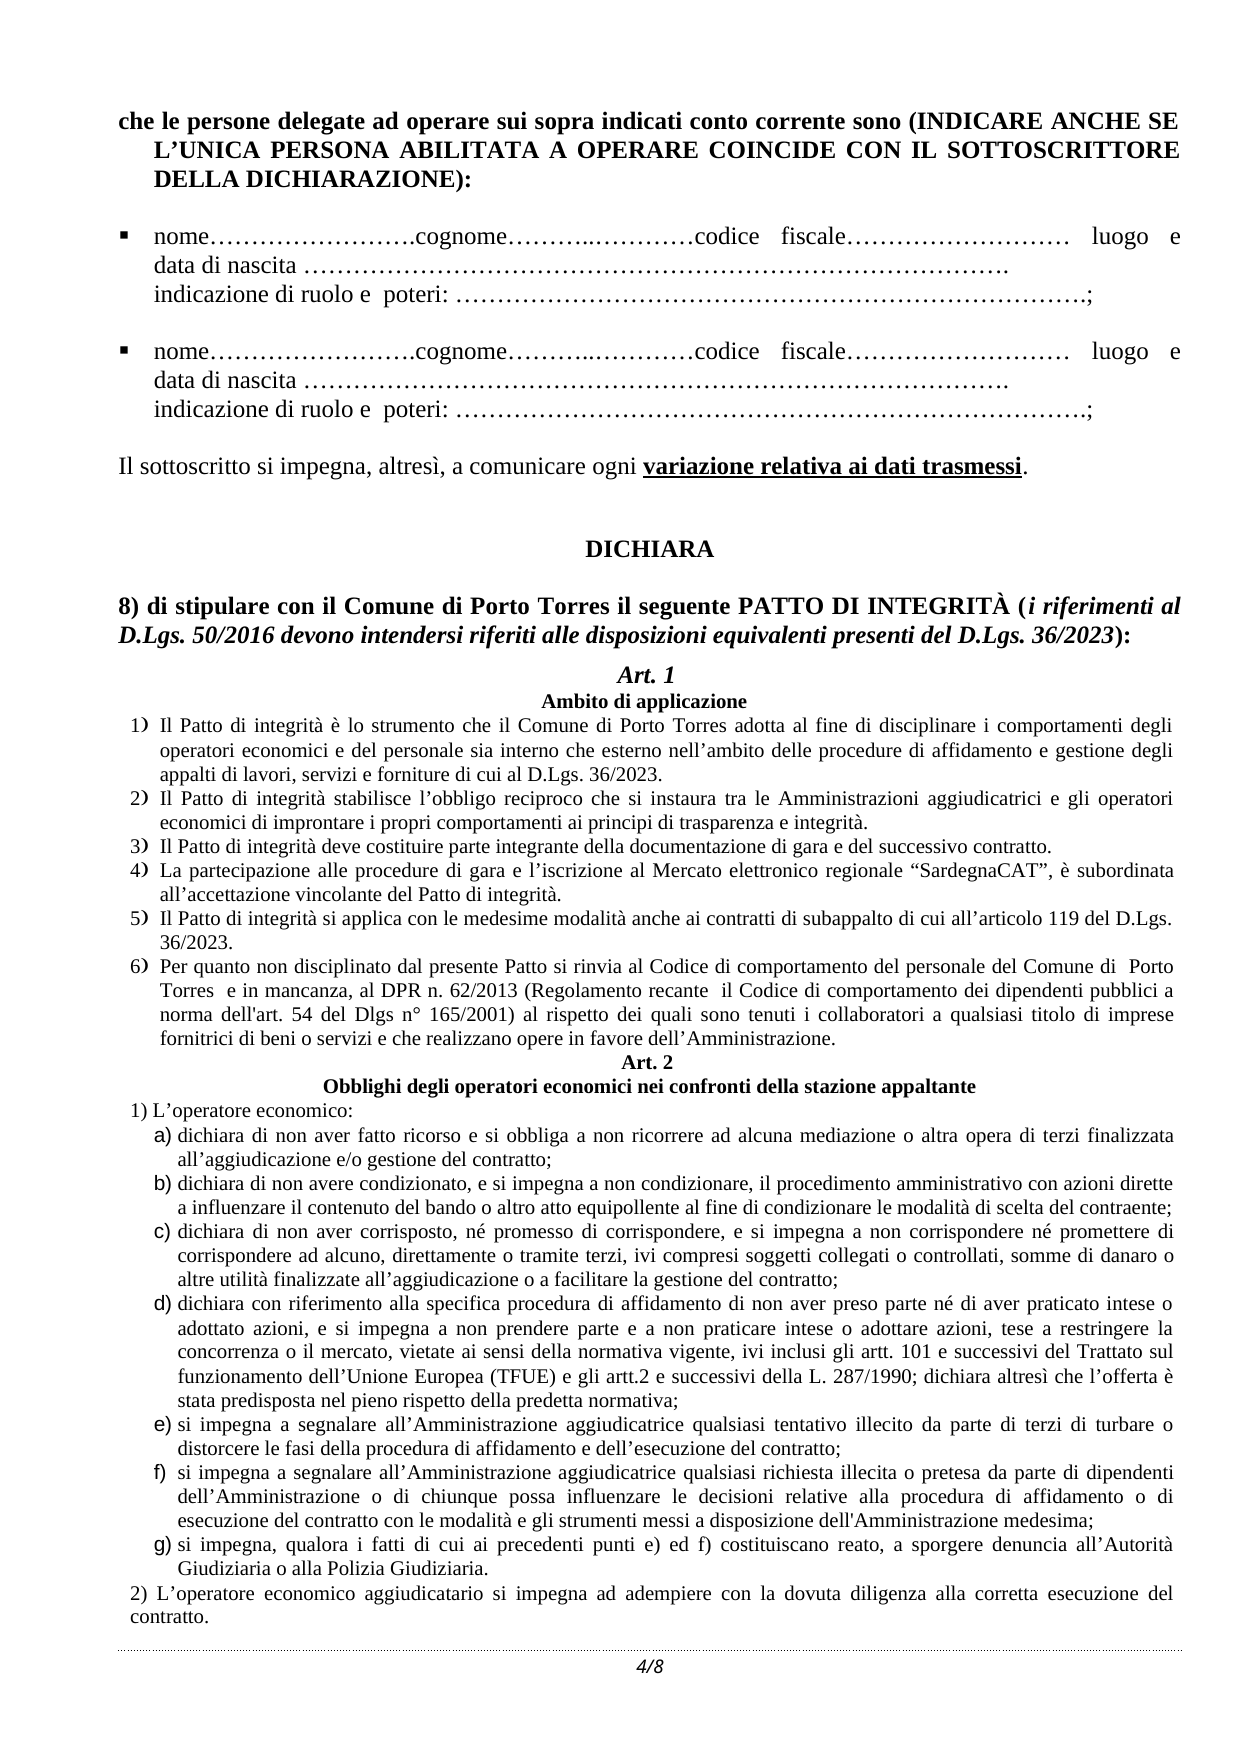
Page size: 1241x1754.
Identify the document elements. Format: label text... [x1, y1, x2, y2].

list dichiara di non aver corrisposto, né promesso di corrispondere, e si impegna a non corrispondere né promettere di corrispondere ad alcuno, direttamente o tramite terzi, ivi compresi soggetti collegati o controllati, somme di danaro o altre utilità finalizzate all’aggiudicazione o a facilitare la gestione del contratto; [153, 1219, 1175, 1291]
subtitle Obblighi degli operatori economici nei confronti della stazione appaltante [118, 1074, 1181, 1098]
list La partecipazione alle procedure di gara e l’iscrizione al Mercato elettronico regionale “SardegnaCAT”, è subordinata all’accettazione vincolante del Patto di integrità. [130, 858, 1175, 906]
text DICHIARA [118, 534, 1181, 563]
subtitle Art. 2 [118, 1050, 1181, 1074]
text Il sottoscritto si impegna, altresì, a comunicare ogni variazione relativa ai dati trasmessi. [118, 451, 1181, 480]
list si impegna, qualora i fatti di cui ai precedenti punti e) ed f) costituiscano reato, a sporgere denuncia all’Autorità Giudiziaria o alla Polizia Giudiziaria. [153, 1532, 1175, 1580]
text indicazione di ruolo e poteri: ………………………………………………………………….; [153, 394, 1181, 423]
list Il Patto di integrità si applica con le medesime modalità anche ai contratti di subappalto di cui all’articolo 119 del D.Lgs. 36/2023. [130, 906, 1175, 954]
list Il Patto di integrità è lo strumento che il Comune di Porto Torres adotta al fine di disciplinare i comportamenti degli operatori economici e del personale sia interno che esterno nell’ambito delle procedure di affidamento e gestione degli appalti di lavori, servizi e forniture di cui al D.Lgs. 36/2023. [130, 713, 1175, 786]
list si impegna a segnalare all’Amministrazione aggiudicatrice qualsiasi tentativo illecito da parte di terzi di turbare o distorcere le fasi della procedura di affidamento e dell’esecuzione del contratto; [153, 1412, 1175, 1460]
list nome…………………….cognome………..…………codice fiscale……………………… luogo e data di nascita …………………………………………………………………………. [118, 336, 1181, 394]
list Il Patto di integrità deve costituire parte integrante della documentazione di gara e del successivo contratto. [130, 834, 1175, 858]
text che le persone delegate ad operare sui sopra indicati conto corrente sono (INDICARE ANCHE SE L’UNICA PERSONA ABILITATA A OPERARE COINCIDE CON IL SOTTOSCRITTORE DELLA DICHIARAZIONE): [118, 106, 1181, 193]
list 2) L’operatore economico aggiudicatario si impegna ad adempiere con la dovuta diligenza alla corretta esecuzione del contratto. [130, 1580, 1175, 1628]
list Il Patto di integrità stabilisce l’obbligo reciproco che si instaura tra le Amministrazioni aggiudicatrici e gli operatori economici di improntare i propri comportamenti ai principi di trasparenza e integrità. [130, 786, 1175, 834]
text 8) di stipulare con il Comune di Porto Torres il seguente PATTO DI INTEGRITÀ (i riferimenti al D.Lgs. 50/2016 devono intendersi riferiti alle disposizioni equivalenti presenti del D.Lgs. 36/2023): [118, 591, 1181, 649]
list Per quanto non disciplinato dal presente Patto si rinvia al Codice di comportamento del personale del Comune di Porto Torres e in mancanza, al DPR n. 62/2013 (Regolamento recante il Codice di comportamento dei dipendenti pubblici a norma dell'art. 54 del Dlgs n° 165/2001) al rispetto dei quali sono tenuti i collaboratori a qualsiasi titolo di imprese fornitrici di beni o servizi e che realizzano opere in favore dell’Amministrazione. [130, 954, 1175, 1050]
list dichiara di non avere condizionato, e si impegna a non condizionare, il procedimento amministrativo con azioni dirette a influenzare il contenuto del bando o altro atto equipollente al fine di condizionare le modalità di scelta del contraente; [153, 1171, 1175, 1219]
list nome…………………….cognome………..…………codice fiscale……………………… luogo e data di nascita …………………………………………………………………………. [118, 221, 1181, 279]
subtitle Ambito di applicazione [118, 689, 1175, 713]
list 1) L’operatore economico: [130, 1098, 1181, 1122]
text indicazione di ruolo e poteri: ………………………………………………………………….; [118, 279, 1181, 308]
list dichiara di non aver fatto ricorso e si obbliga a non ricorrere ad alcuna mediazione o altra opera di terzi finalizzata all’aggiudicazione e/o gestione del contratto; [153, 1122, 1175, 1171]
list si impegna a segnalare all’Amministrazione aggiudicatrice qualsiasi richiesta illecita o pretesa da parte di dipendenti dell’Amministrazione o di chiunque possa influenzare le decisioni relative alla procedura di affidamento o di esecuzione del contratto con le modalità e gli strumenti messi a disposizione dell'Amministrazione medesima; [153, 1460, 1175, 1532]
text Art. 1 [118, 661, 1181, 689]
list dichiara con riferimento alla specifica procedura di affidamento di non aver preso parte né di aver praticato intese o adottato azioni, e si impegna a non prendere parte e a non praticare intese o adottare azioni, tese a restringere la concorrenza o il mercato, vietate ai sensi della normativa vigente, ivi inclusi gli artt. 101 e successivi del Trattato sul funzionamento dell’Unione Europea (TFUE) e gli artt.2 e successivi della L. 287/1990; dichiara altresì che l’offerta è stata predisposta nel pieno rispetto della predetta normativa; [153, 1291, 1175, 1412]
